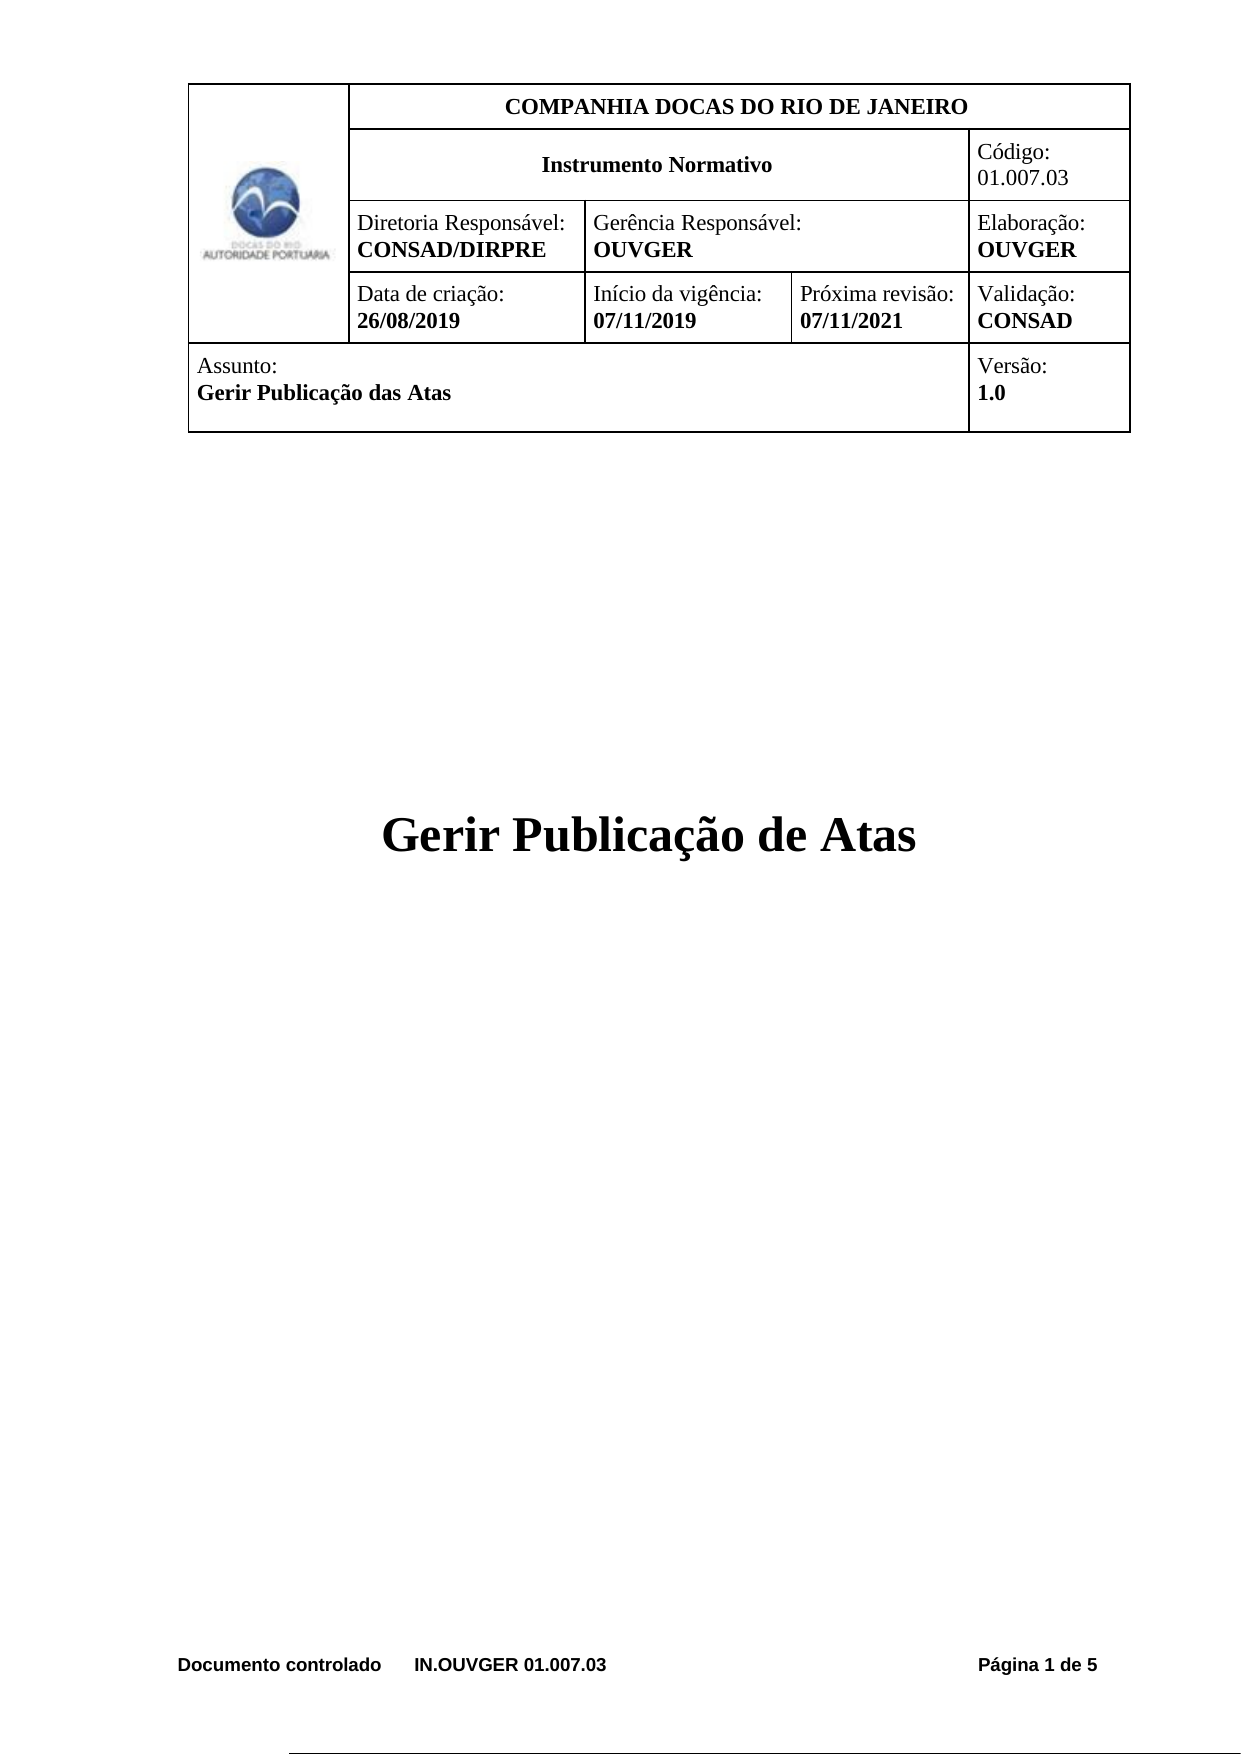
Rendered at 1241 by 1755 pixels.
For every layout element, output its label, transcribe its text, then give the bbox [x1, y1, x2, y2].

table_cell Gerência Responsável: OUVGER [586, 201, 968, 271]
table_cell Próxima revisão: 07/11/2021 [792, 273, 968, 342]
table_cell Validação: CONSAD [970, 273, 1129, 342]
table_cell Data de criação: 26/08/2019 [350, 273, 584, 342]
table_cell Assunto: Gerir Publicação das Atas [189, 344, 968, 431]
text Gerir Publicação de Atas [381, 806, 1118, 863]
table_cell Elaboração: OUVGER [970, 201, 1129, 271]
table_header COMPANHIA DOCAS DO RIO DE JANEIRO [350, 85, 1129, 128]
table_cell Versão: 1.0 [970, 344, 1129, 431]
table_cell Diretoria Responsável: CONSAD/DIRPRE [350, 201, 584, 271]
table_cell Código: 01.007.03 [970, 130, 1129, 199]
table_cell Instrumento Normativo [350, 130, 968, 199]
table_cell Início da vigência: 07/11/2019 [586, 273, 791, 342]
table_header [189, 85, 348, 342]
